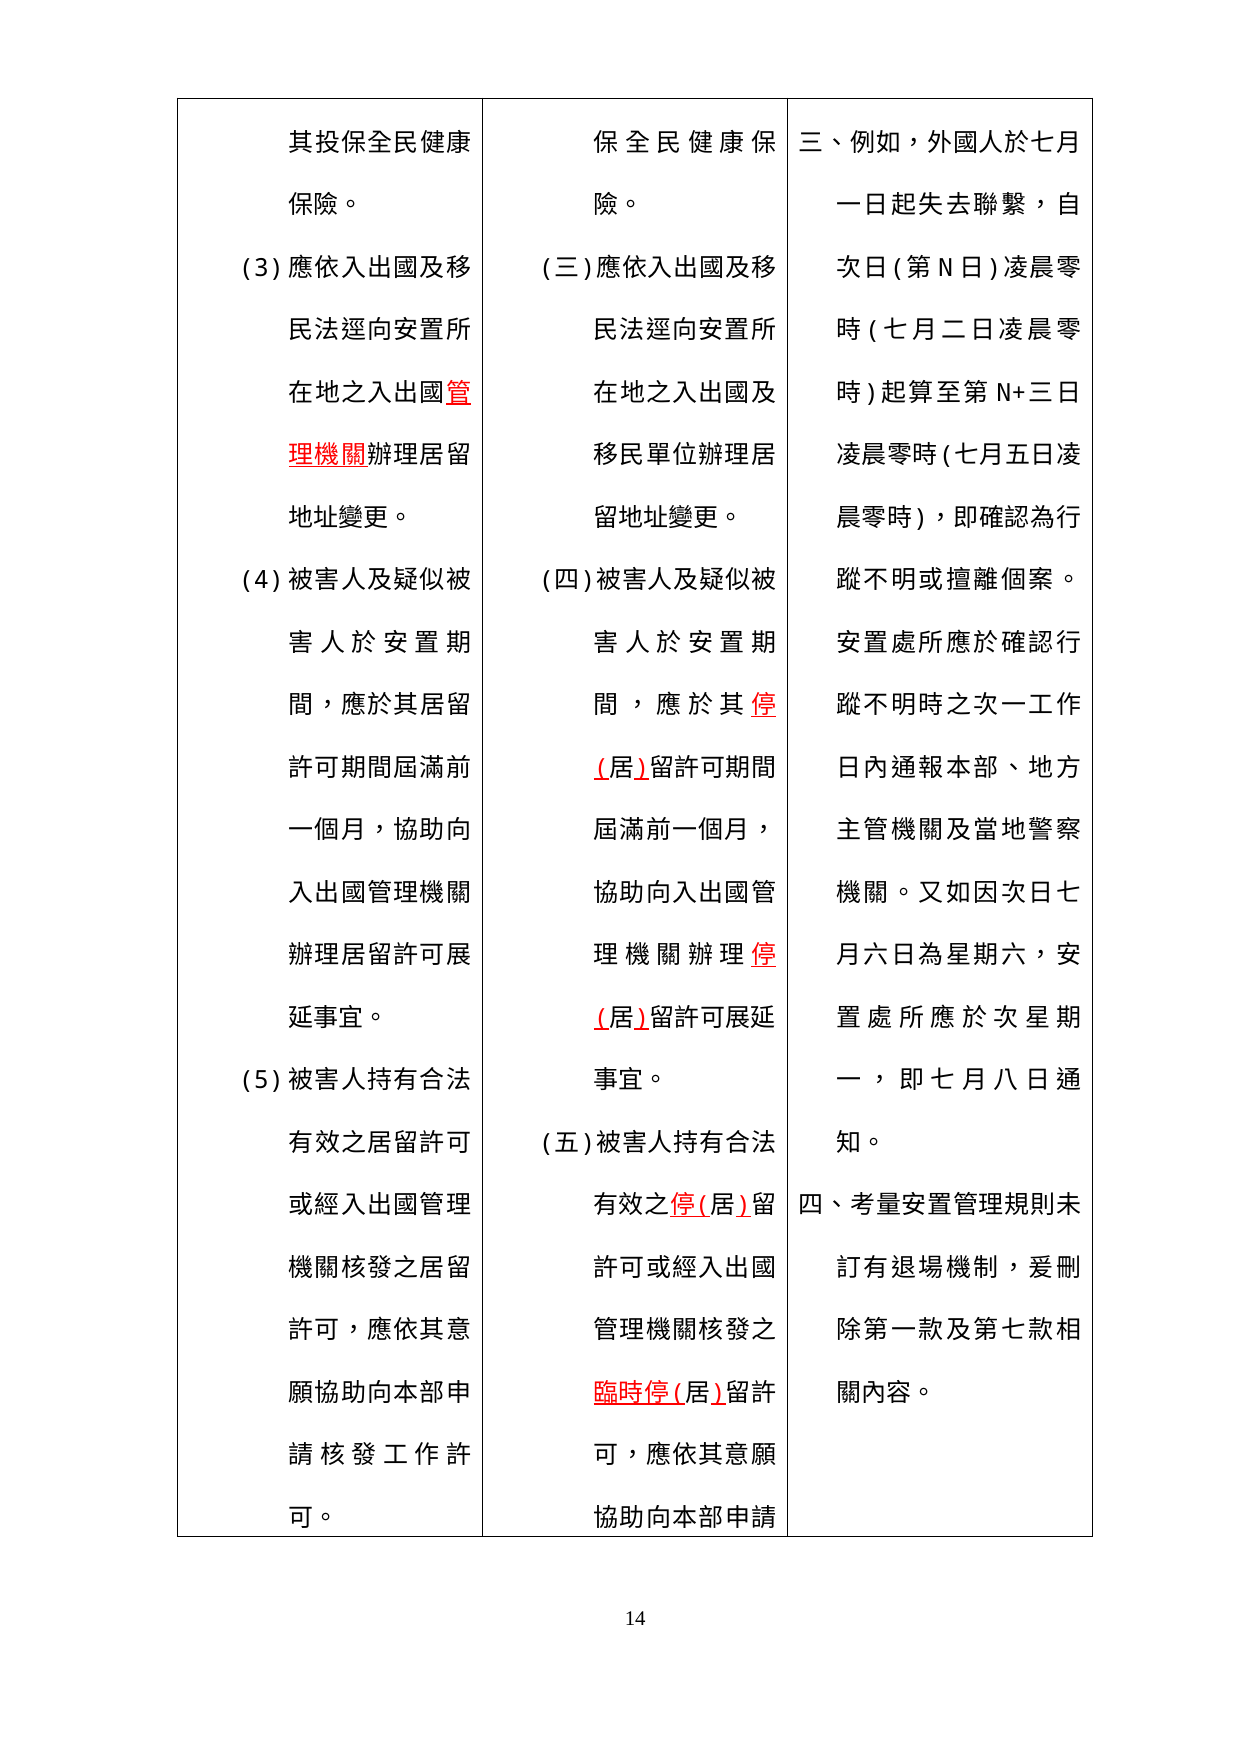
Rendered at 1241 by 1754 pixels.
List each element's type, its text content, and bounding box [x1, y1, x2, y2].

table_cell 機構式安置服務處所應辦理下列事項： 應確實要求被害人及疑似被害人遵守相關規定，發現其有行蹤不明等違反法令之情事，應於確認行蹤不明之次一工作日內，通報地方勞動主管機關、入出國管理機關及當地警察機關，並副知本部。 於接獲地方勞動主管機關交付安置被害人及疑似被害人時，應依全民健康保險法相關規定，協助其投保全民健康保險。 應依入出國及移民法逕向安置所在地之入出國管理機關辦理居留地址變更。 被害人及疑似被害人於安置期間，應於其居留許可期間屆滿前一個月，協助向入出國管理機關辦理居留許可展延事宜。 被害人持有合法有效之居留許可或經入出國管理機關核發之居留許可，應依其意願協助向本部申請核發工作許可。 對於已取得合法有效工作許可或聘僱許可之被害人及疑似被害人，應記錄其雇主、聯絡方式、工作地點及工作性質等資料；對於未取得合法有效工作許可或聘僱許可之被害人及疑似被害人，應告知其不得非法工作。 機構式安置服務處所應確實遵守本要點及其他法令等規定。 [178, 99, 482, 1536]
table_cell 保全民健康保險。 (三)應依入出國及移民法逕向安置所在地之入出國及移民單位辦理居留地址變更。 (四)被害人及疑似被害人於安置期間，應於其停(居)留許可期間屆滿前一個月，協助向入出國管理機關辦理停(居)留許可展延事宜。 (五)被害人持有合法有效之停(居)留許可或經入出國管理機關核發之臨時停(居)留許可，應依其意願協助向本部申請 [483, 99, 787, 1536]
table_cell 三、例如，外國人於七月一日起失去聯繫，自次日(第N日)凌晨零時(七月二日凌晨零時)起算至第N+三日凌晨零時(七月五日凌晨零時)，即確認為行蹤不明或擅離個案。安置處所應於確認行蹤不明時之次一工作日內通報本部、地方主管機關及當地警察機關。又如因次日七月六日為星期六，安置處所應於次星期一，即七月八日通知。 四、考量安置管理規則未訂有退場機制，爰刪除第一款及第七款相關內容。 [788, 99, 1092, 1536]
